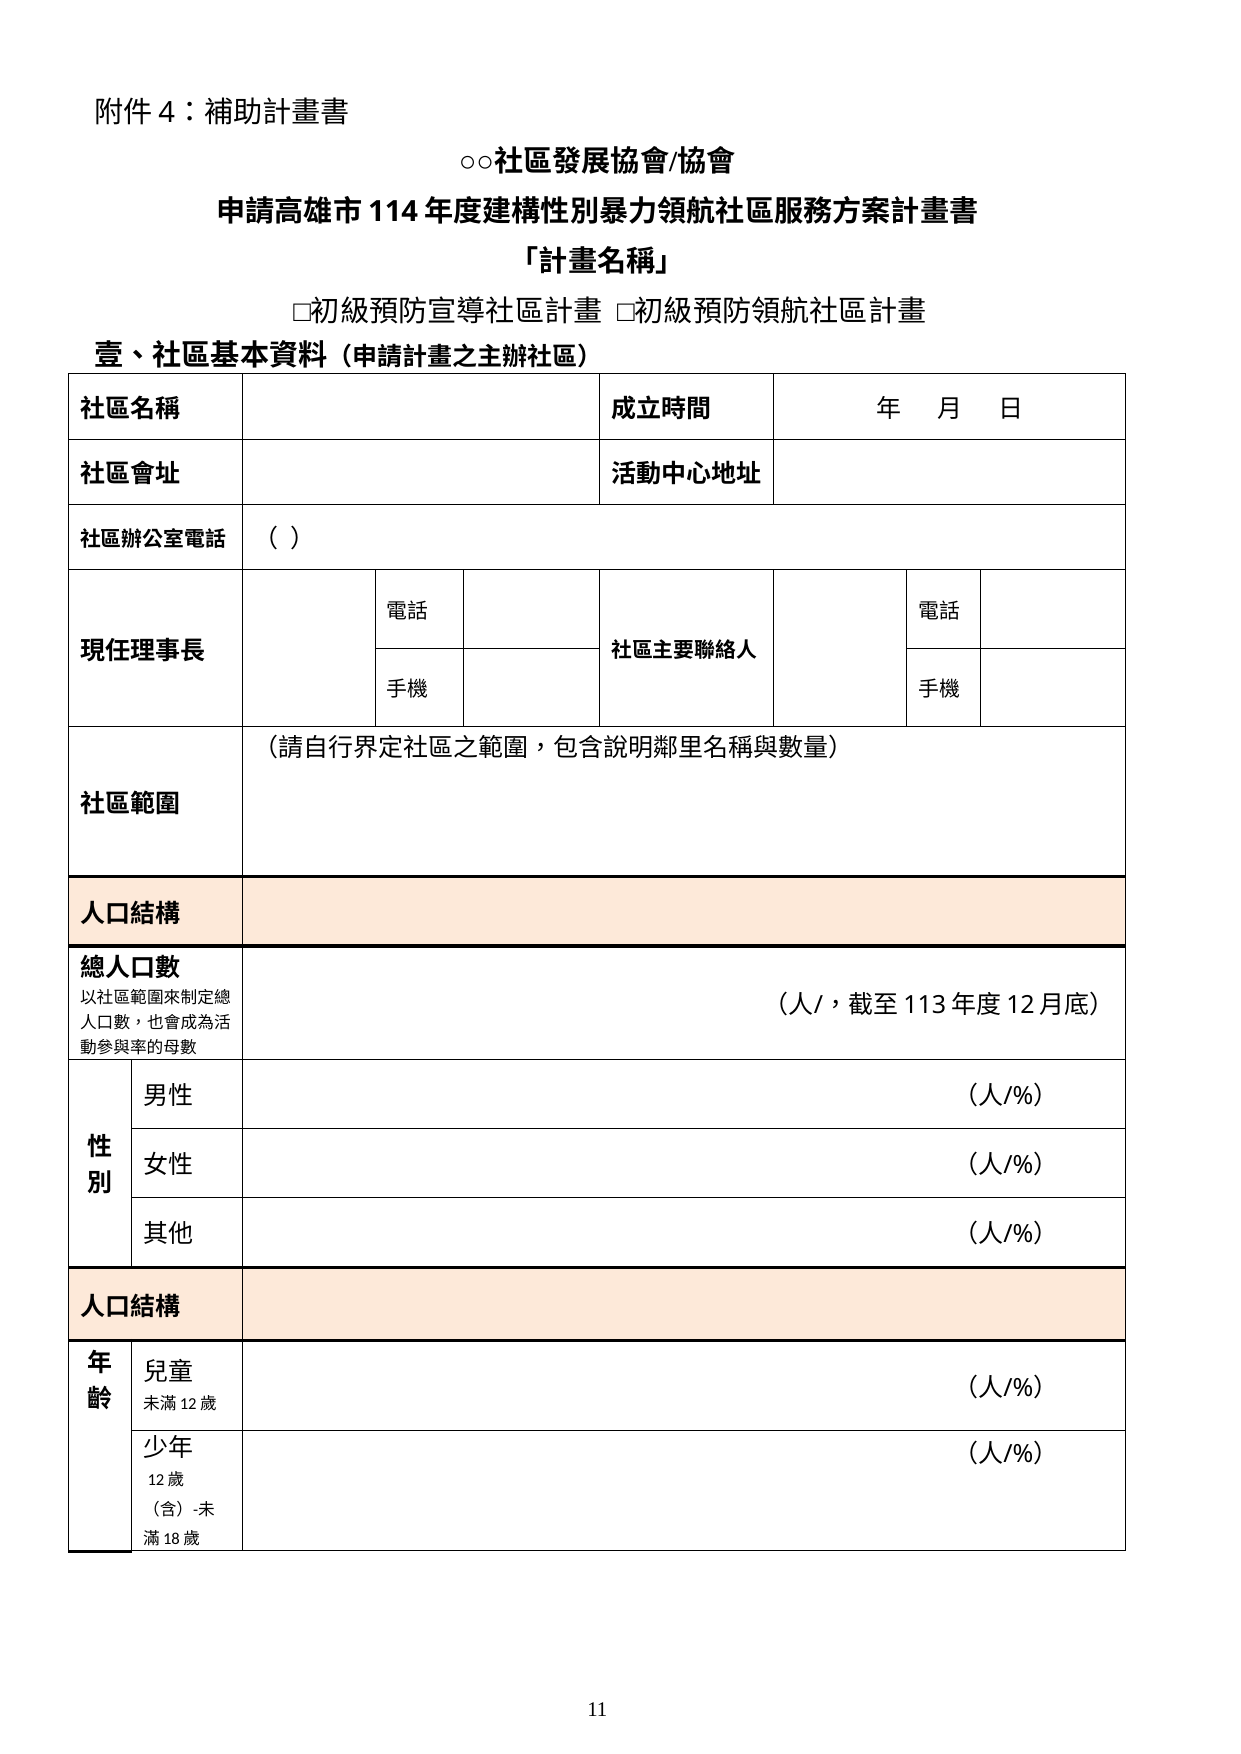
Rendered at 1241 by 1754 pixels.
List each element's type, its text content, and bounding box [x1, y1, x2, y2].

table_cell [464, 570, 599, 648]
table_cell 手機 [907, 649, 980, 726]
table_cell （ ） [243, 505, 1125, 569]
table_cell [243, 570, 375, 726]
table_cell 活動中心地址 [600, 440, 773, 504]
table_cell （請自行界定社區之範圍，包含說明鄰里名稱與數量） [243, 727, 1125, 875]
table_cell 社區會址 [69, 440, 242, 504]
table_cell 兒童 未滿12歲 [132, 1342, 242, 1430]
text ○○社區發展協會/協會 [94, 131, 1100, 181]
table_cell [774, 440, 1125, 504]
table_cell （人/%） [243, 1129, 1125, 1197]
table_cell 電話 [907, 570, 980, 648]
table_cell 人口結構 [69, 878, 242, 944]
table_cell [243, 440, 599, 504]
table_cell 社區範圍 [69, 727, 242, 875]
table_cell 其他 [132, 1198, 242, 1266]
table_cell 男性 [132, 1060, 242, 1128]
text □初級預防宣導社區計畫 □初級預防領航社區計畫 [119, 281, 1100, 331]
table_header [243, 374, 599, 439]
table_cell 社區辦公室電話 [69, 505, 242, 569]
table_cell （人/%） [243, 1342, 1125, 1430]
table_cell 女性 [132, 1129, 242, 1197]
table_cell 現任理事長 [69, 570, 242, 726]
table_cell [981, 649, 1125, 726]
table_cell 性別 [69, 1060, 131, 1266]
table_cell 總人口數 以社區範圍來制定總人口數，也會成為活動參與率的母數 [69, 948, 242, 1059]
table_header 社區名稱 [69, 374, 242, 439]
table_header 成立時間 [600, 374, 773, 439]
table_cell 電話 [376, 570, 463, 648]
table_cell [243, 1269, 1125, 1339]
table_cell 少年 12歲（含）-未滿18歲 [132, 1431, 242, 1550]
table_cell [464, 649, 599, 726]
text 申請高雄市114年度建構性別暴力領航社區服務方案計畫書 [94, 181, 1100, 231]
table_cell [981, 570, 1125, 648]
table_cell 社區主要聯絡人 [600, 570, 773, 726]
table_cell （人/，截至113年度12月底） [243, 948, 1125, 1059]
table_cell （人/%） [243, 1431, 1125, 1550]
table_header 年 月 日 [774, 374, 1125, 439]
table_cell 手機 [376, 649, 463, 726]
text 「計畫名稱」 [94, 231, 1100, 281]
text 壹、社區基本資料（申請計畫之主辦社區） [94, 331, 1100, 373]
table_cell [774, 570, 906, 726]
table_cell （人/%） [243, 1060, 1125, 1128]
table_cell （人/%） [243, 1198, 1125, 1266]
table_cell 年齡 [69, 1342, 131, 1550]
table_cell [243, 878, 1125, 944]
table_cell 人口結構 [69, 1269, 242, 1339]
